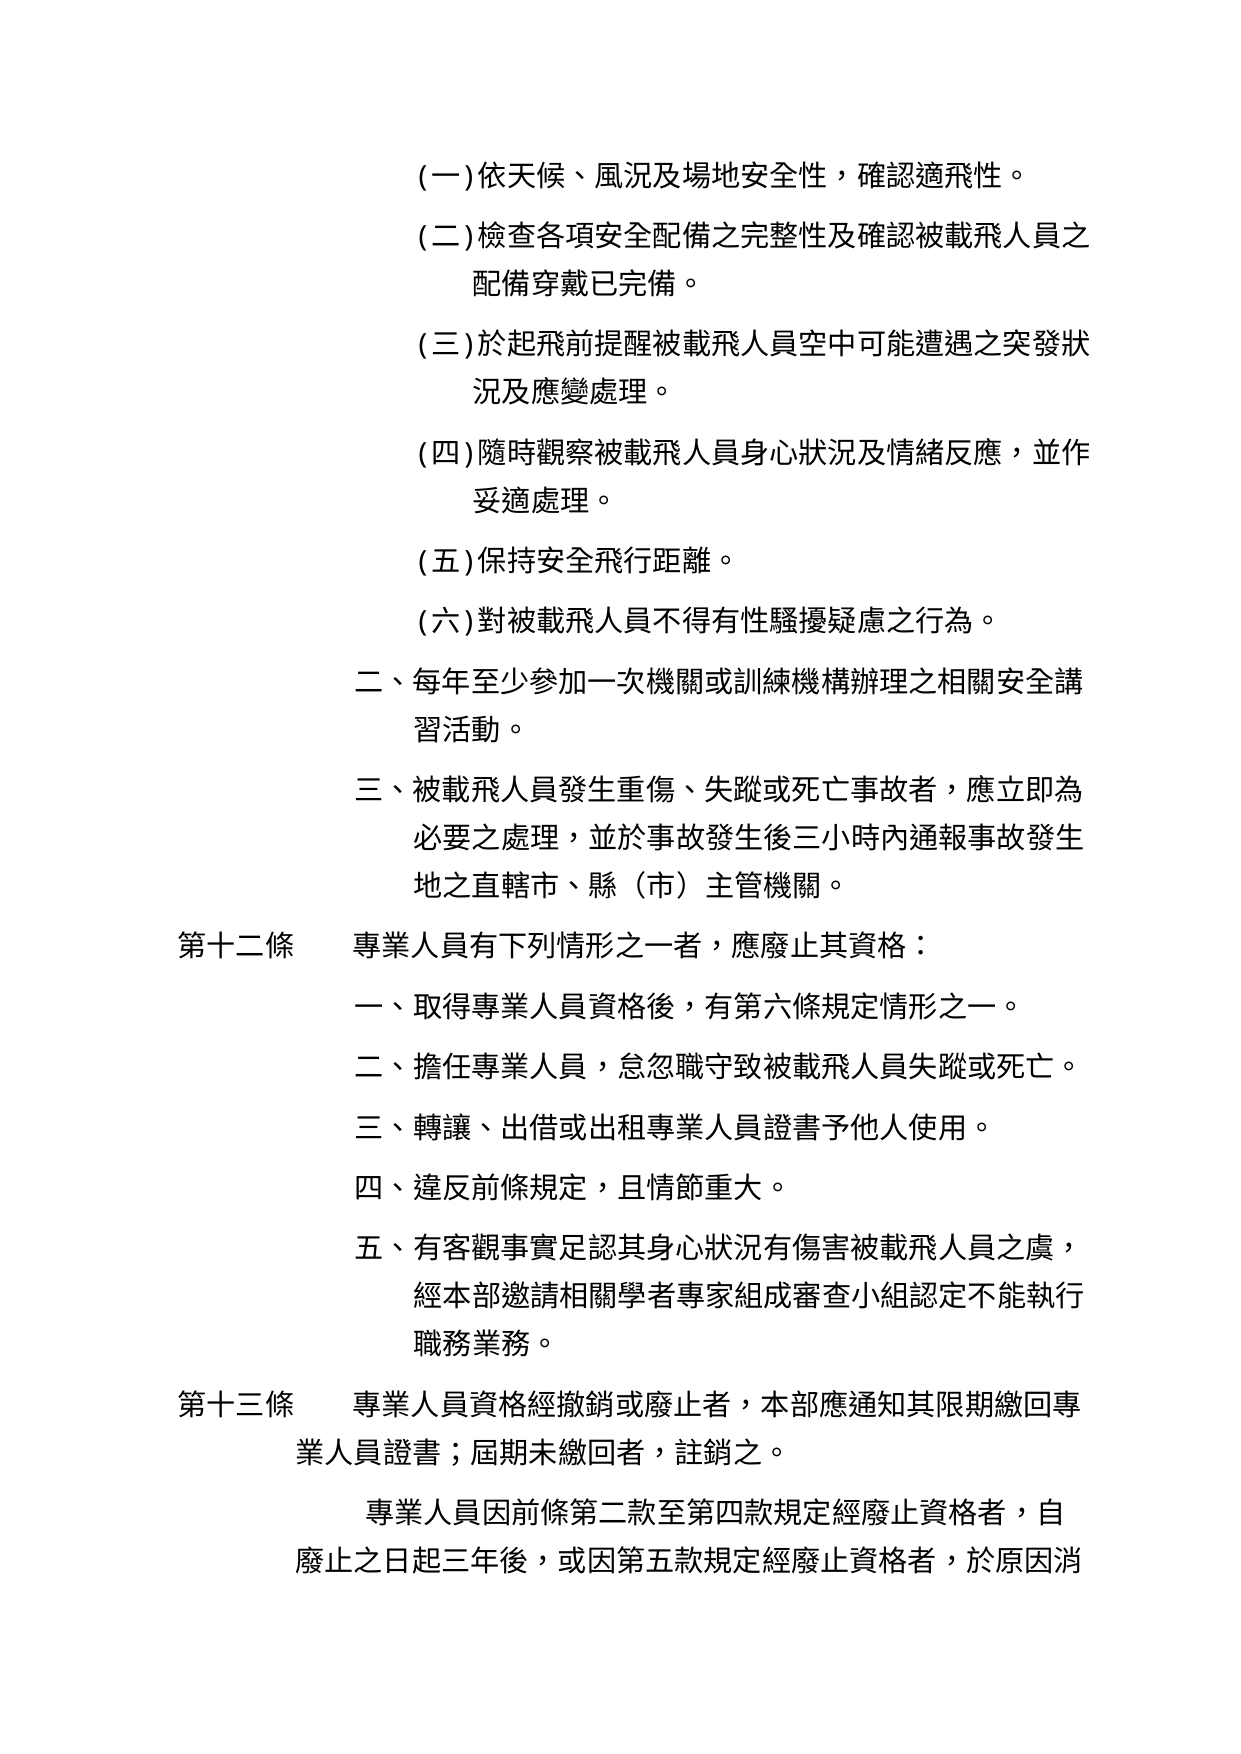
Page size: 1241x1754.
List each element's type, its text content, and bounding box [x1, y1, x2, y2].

text 專業人員因前條第二款至第四款規定經廢止資格者，自廢止之日起三年後，或因第五款規定經廢止資格者，於原因消 [295, 1485, 1092, 1581]
text 四、違反前條規定，且情節重大。 [354, 1160, 1092, 1208]
text (一)依天候、風況及場地安全性，確認適飛性。 [413, 148, 1092, 196]
text 二、擔任專業人員，怠忽職守致被載飛人員失蹤或死亡。 [354, 1039, 1092, 1087]
text 三、被載飛人員發生重傷、失蹤或死亡事故者，應立即為必要之處理，並於事故發生後三小時內通報事故發生地之直轄市、縣（市）主管機關。 [354, 762, 1092, 906]
text (三)於起飛前提醒被載飛人員空中可能遭遇之突發狀況及應變處理。 [413, 316, 1092, 412]
text 五、有客觀事實足認其身心狀況有傷害被載飛人員之虞，經本部邀請相關學者專家組成審查小組認定不能執行職務業務。 [354, 1221, 1092, 1364]
text (二)檢查各項安全配備之完整性及確認被載飛人員之配備穿戴已完備。 [413, 208, 1092, 304]
text 一、取得專業人員資格後，有第六條規定情形之一。 [354, 979, 1092, 1027]
text 第十三條 專業人員資格經撤銷或廢止者，本部應通知其限期繳回專業人員證書；屆期未繳回者，註銷之。 [177, 1377, 1092, 1473]
text 二、每年至少參加一次機關或訓練機構辦理之相關安全講習活動。 [354, 654, 1092, 750]
text (六)對被載飛人員不得有性騷擾疑慮之行為。 [413, 593, 1092, 641]
text 第十二條 專業人員有下列情形之一者，應廢止其資格： [177, 918, 1092, 966]
text 三、轉讓、出借或出租專業人員證書予他人使用。 [354, 1100, 1092, 1148]
text (四)隨時觀察被載飛人員身心狀況及情緒反應，並作妥適處理。 [413, 425, 1092, 521]
text (五)保持安全飛行距離。 [413, 533, 1092, 581]
